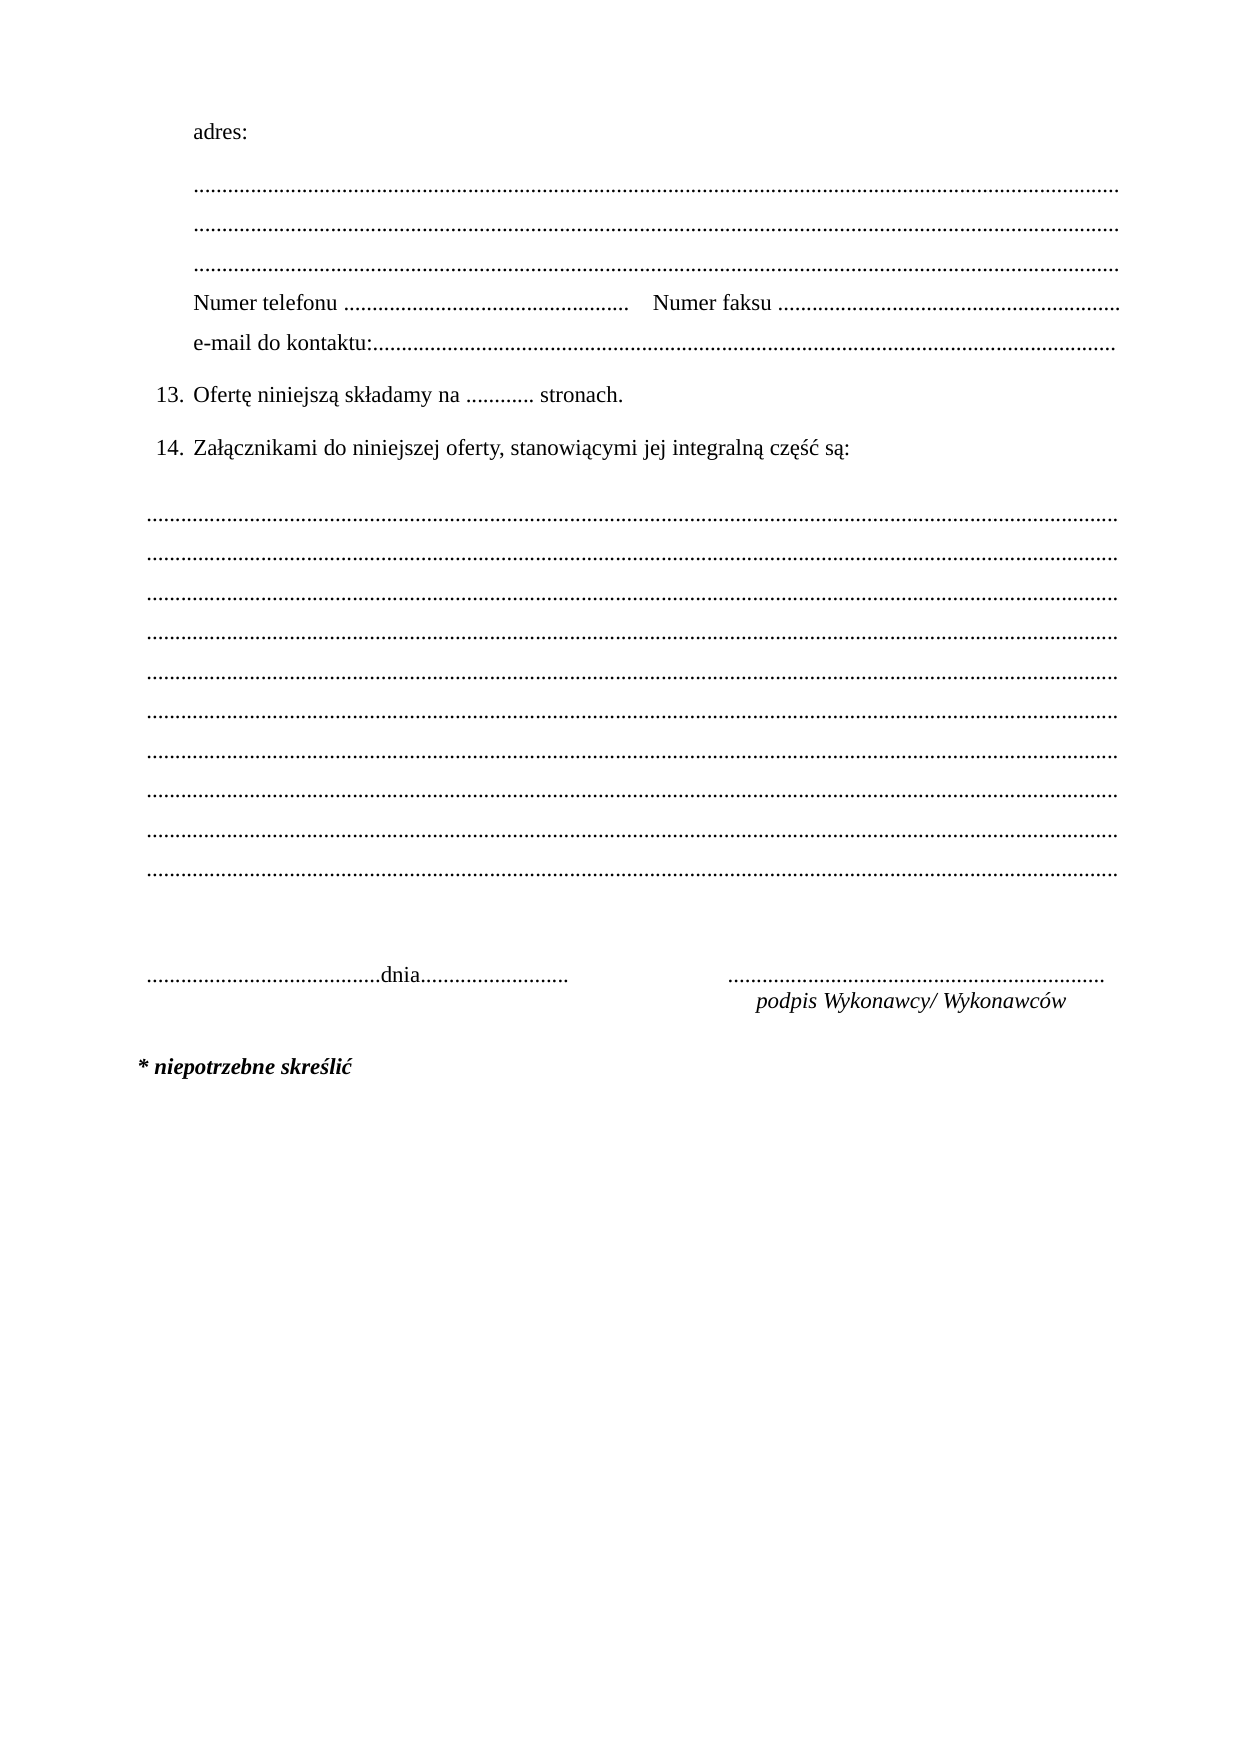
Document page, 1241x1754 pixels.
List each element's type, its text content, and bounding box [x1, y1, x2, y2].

text .......................................................................................................................................................................... [146, 618, 1122, 645]
list .................................................................................................................................................................. [156, 171, 1122, 197]
text * niepotrzebne skreślić [137, 1053, 1122, 1079]
list e-mail do kontaktu:.................................................................................................................................. [156, 329, 1122, 355]
list adres: [156, 118, 1122, 144]
list .................................................................................................................................................................................................................................................................................................................................... [156, 210, 1122, 276]
text .......................................................................................................................................................................... [146, 579, 1122, 605]
list Załącznikami do niniejszej oferty, stanowiącymi jej integralną część są: [156, 434, 1122, 461]
text podpis Wykonawcy/ Wykonawców [702, 987, 1122, 1013]
text .......................................................................................................................................................................... [146, 855, 1122, 882]
list Numer telefonu .................................................. Numer faksu ............................................................ [156, 289, 1122, 316]
text .......................................................................................................................................................................... [146, 500, 1122, 526]
text .......................................................................................................................................................................... [146, 737, 1122, 763]
text .......................................................................................................................................................................... [146, 697, 1122, 724]
text .......................................................................................................................................................................... [146, 658, 1122, 684]
text .......................................................................................................................................................................... [146, 539, 1122, 566]
text .......................................................................................................................................................................... [146, 776, 1122, 803]
text .......................................................................................................................................................................... [146, 816, 1122, 842]
text .........................................dnia.......................... .................................................................. [146, 961, 1122, 987]
list Ofertę niniejszą składamy na ............ stronach. [156, 381, 1122, 408]
